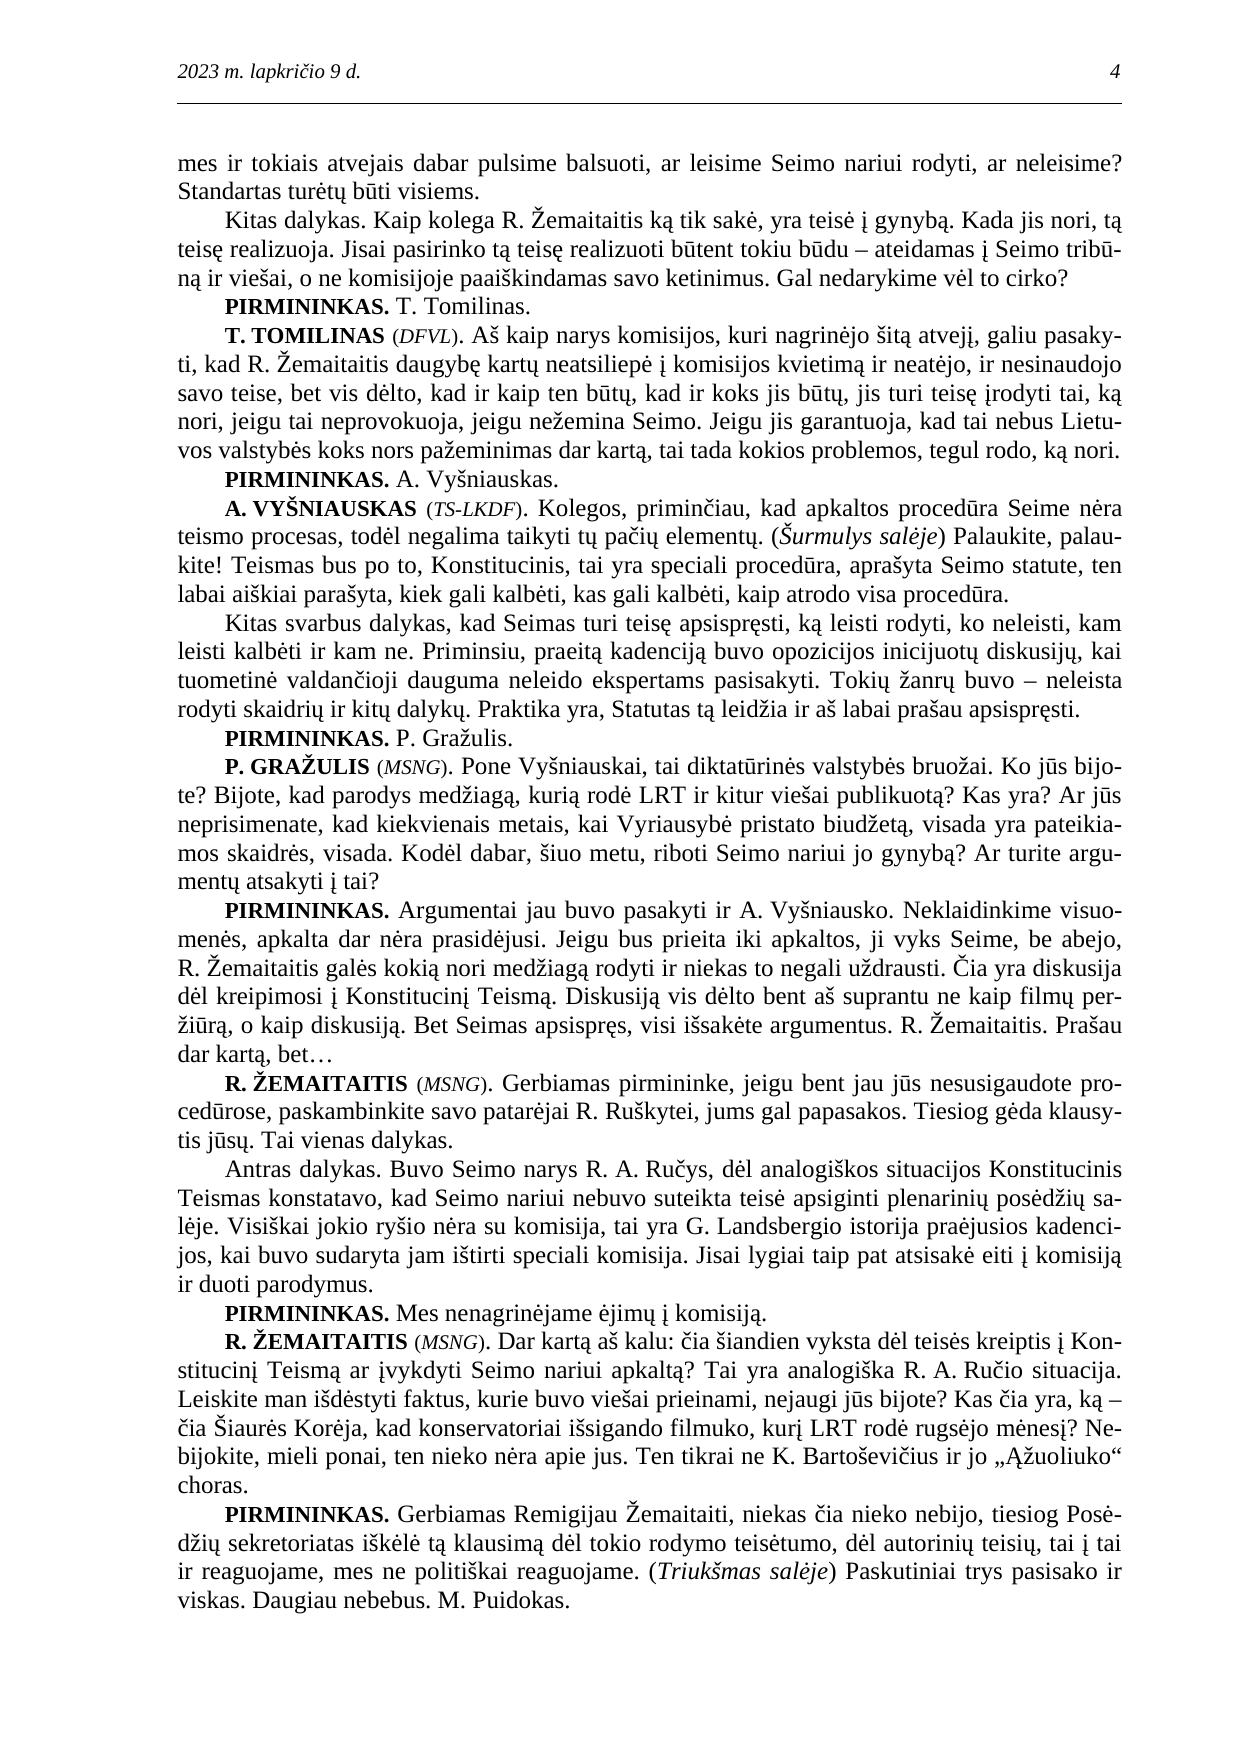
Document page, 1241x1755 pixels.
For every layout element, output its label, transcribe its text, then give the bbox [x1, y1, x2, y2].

text T. TOMILINAS (DFVL). Aš kaip na­rys ko­mi­si­jos, ku­ri nag­ri­nė­jo ši­tą at­ve­jį, ga­liu pa­sa­ky­ti, kad R. Že­mai­tai­tis dau­gy­bę kar­tų ne­at­si­lie­pė į ko­mi­si­jos kvie­ti­mą ir ne­at­ėjo, ir ne­si­nau­do­jo sa­vo tei­se, bet vis dėl­to, kad ir kaip ten bū­tų, kad ir koks jis bū­tų, jis tu­ri tei­sę įro­dy­ti tai, ką no­ri, jei­gu tai ne­pro­vo­kuo­ja, jei­gu ne­že­mi­na Sei­mo. Jei­gu jis ga­ran­tuo­ja, kad tai ne­bus Lie­tu­vos vals­ty­bės koks nors pa­že­mi­ni­mas dar kar­tą, tai ta­da ko­kios pro­ble­mos, te­gul ro­do, ką no­ri. [177, 320, 1122, 464]
text Ki­tas svar­bus da­ly­kas, kad Sei­mas tu­ri tei­sę ap­si­spręs­ti, ką leis­ti ro­dy­ti, ko ne­leis­ti, kam leis­ti kal­bė­ti ir kam ne. Pri­min­siu, pra­ei­tą ka­den­ci­ją bu­vo opo­zi­ci­jos ini­ci­juo­tų dis­ku­si­jų, kai tuo­me­ti­nė val­dan­čio­ji dau­gu­ma ne­lei­do eks­per­tams pa­si­sa­ky­ti. To­kių žan­rų bu­vo – ne­leis­ta ro­dy­ti skaid­rių ir ki­tų da­ly­kų. Prak­ti­ka yra, Sta­tu­tas tą lei­džia ir aš la­bai pra­šau ap­si­spręs­ti. [177, 608, 1122, 723]
text Ki­tas da­ly­kas. Kaip ko­le­ga R. Že­mai­tai­tis ką tik sa­kė, yra tei­sė į gy­ny­bą. Ka­da jis no­ri, tą tei­sę re­a­li­zuo­ja. Ji­sai pa­si­rin­ko tą tei­sę re­a­li­zuo­ti bū­tent to­kiu bū­du – at­ei­da­mas į Sei­mo tri­bū­ną ir vie­šai, o ne ko­mi­si­jo­je pa­aiš­kin­da­mas sa­vo ke­ti­ni­mus. Gal ne­da­ry­ki­me vėl to cir­ko? [177, 205, 1122, 291]
text PIRMININKAS. T. To­mi­li­nas. [177, 291, 1122, 320]
text R. ŽEMAITAITIS (MSNG). Ger­bia­mas pir­mi­nin­ke, jei­gu bent jau jūs ne­su­si­gau­do­te pro­ce­dū­ro­se, pa­skam­bin­ki­te sa­vo pa­ta­rė­jai R. Ruš­ky­tei, jums gal pa­pa­sa­kos. Tie­siog gė­da klau­sy­tis jū­sų. Tai vie­nas da­ly­kas. [177, 1068, 1122, 1154]
text PIRMININKAS. P. Gra­žu­lis. [177, 723, 1122, 751]
text PIRMININKAS. Mes ne­nag­ri­nė­ja­me ėji­mų į ko­mi­si­ją. [177, 1298, 1122, 1326]
text R. ŽEMAITAITIS (MSNG). Dar kar­tą aš ka­lu: čia šian­dien vyks­ta dėl tei­sės kreip­tis į Kon­sti­tu­ci­nį Teis­mą ar įvyk­dy­ti Sei­mo na­riui ap­kal­tą? Tai yra ana­lo­giš­ka R. A. Ru­čio si­tu­a­ci­ja. Leis­ki­te man iš­dės­ty­ti fak­tus, ku­rie bu­vo vie­šai pri­ei­na­mi, ne­jau­gi jūs bi­jo­te? Kas čia yra, ką – čia Šiau­rės Ko­rė­ja, kad kon­ser­va­to­riai iš­si­gan­do fil­mu­ko, ku­rį LRT ro­dė rug­sė­jo mė­ne­sį? Ne­bi­jo­ki­te, mie­li po­nai, ten nie­ko nė­ra apie ju­s. Ten tik­rai ne K. Bar­to­še­vi­čius ir jo „Ąžuo­liu­ko“ cho­ras. [177, 1326, 1122, 1499]
text P. GRAŽULIS (MSNG). Po­ne Vyš­niaus­kai, tai dik­ta­tū­ri­nės vals­ty­bės bruo­žai. Ko jūs bi­jo­te? Bi­jo­te, kad pa­ro­dys me­džia­gą, ku­rią ro­dė LRT ir ki­tur vie­šai pub­li­kuo­tą? Kas yra? Ar jūs ne­pri­si­me­na­te, kad kiek­vie­nais me­tais, kai Vy­riau­sy­bė pri­sta­to biu­dže­tą, vi­sa­da yra pa­tei­kia­mos skaid­rės, vi­sa­da. Ko­dėl da­bar, šiuo me­tu, ri­bo­ti Sei­mo na­riui jo gy­ny­bą? Ar tu­ri­te ar­gu­men­tų at­sa­ky­ti į tai? [177, 751, 1122, 895]
text A. VYŠNIAUSKAS (TS-LKDF). Ko­le­gos, pri­min­čiau, kad ap­kal­tos pro­ce­dū­ra Sei­me nė­ra teis­mo pro­ce­sas, to­dėl ne­ga­li­ma tai­ky­ti tų pa­čių ele­men­tų. (Šur­mu­lys sa­lė­je) Pa­lau­ki­te, pa­lau­ki­te! Teis­mas bus po to, Kon­sti­tu­ci­nis, tai yra spe­cia­li pro­ce­dū­ra, ap­ra­šy­ta Sei­mo sta­tu­te, ten la­bai aiš­kiai pa­ra­šy­ta, kiek ga­li kal­bė­ti, kas ga­li kal­bė­ti, kaip at­ro­do vi­sa pro­ce­dū­ra. [177, 493, 1122, 608]
text PIRMININKAS. Ger­bia­mas Re­mi­gi­jau Že­mai­tai­ti, nie­kas čia nie­ko ne­bi­jo, tie­siog Po­sė­džių sek­re­to­ria­tas iš­kė­lė tą klau­si­mą dėl to­kio ro­dy­mo tei­sė­tu­mo, dėl au­to­ri­nių tei­sių, tai į tai ir re­a­guo­ja­me, mes ne po­li­tiš­kai re­a­guo­ja­me. (Triukš­mas sa­lė­je) Pas­ku­ti­niai trys pa­si­sa­ko ir vis­kas. Dau­giau ne­be­bus. M. Pui­do­kas. [177, 1499, 1122, 1614]
text Ant­ras da­ly­kas. Bu­vo Sei­mo na­rys R. A. Ru­čys, dėl ana­lo­giš­kos si­tu­a­ci­jos Kon­sti­tu­ci­nis Teis­mas kon­sta­ta­vo, kad Sei­mo na­riui ne­bu­vo su­teik­ta tei­sė ap­si­gin­ti ple­na­ri­nių po­sė­džių sa­lė­je. Vi­siš­kai jo­kio ry­šio nė­ra su ko­mi­si­ja, tai yra G. Land­sber­gio is­to­ri­ja pra­ėju­sios ka­den­ci­jos, kai bu­vo su­da­ry­ta jam iš­tir­ti spe­cia­li ko­mi­si­ja. Ji­sai ly­giai taip pat at­si­sa­kė ei­ti į ko­mi­si­ją ir duo­ti pa­ro­dy­mus. [177, 1154, 1122, 1298]
text mes ir to­kiais at­ve­jais da­bar pul­si­me bal­suo­ti, ar leis­ime Sei­mo na­riui ro­dy­ti, ar ne­leis­ime? Stan­dar­tas tu­rė­tų bū­ti vi­siems. [177, 148, 1122, 205]
text PIRMININKAS. Ar­gu­men­tai jau bu­vo pa­sa­ky­ti ir A. Vyš­niaus­ko. Ne­klai­din­ki­me vi­suo­me­nės, ap­kal­ta dar nė­ra pra­si­dė­ju­si. Jei­gu bus pri­ei­ta iki ap­kal­tos, ji vyks Sei­me, be abe­jo, R. Že­mai­tai­tis ga­lės ko­kią no­ri me­džia­gą ro­dy­ti ir nie­kas to ne­ga­li už­draus­ti. Čia yra dis­ku­si­ja dėl krei­pi­mo­si į Kon­sti­tu­ci­nį Teis­mą. Dis­ku­si­ją vis dėl­to bent aš su­pran­tu ne kaip fil­mų per­žiū­rą, o kaip dis­ku­si­ją. Bet Sei­mas ap­si­spręs, vi­si iš­sa­kė­te ar­gu­men­tus. R. Že­mai­tai­tis. Pra­šau dar kar­tą, bet… [177, 895, 1122, 1068]
text PIRMININKAS. A. Vyš­niaus­kas. [177, 464, 1122, 493]
